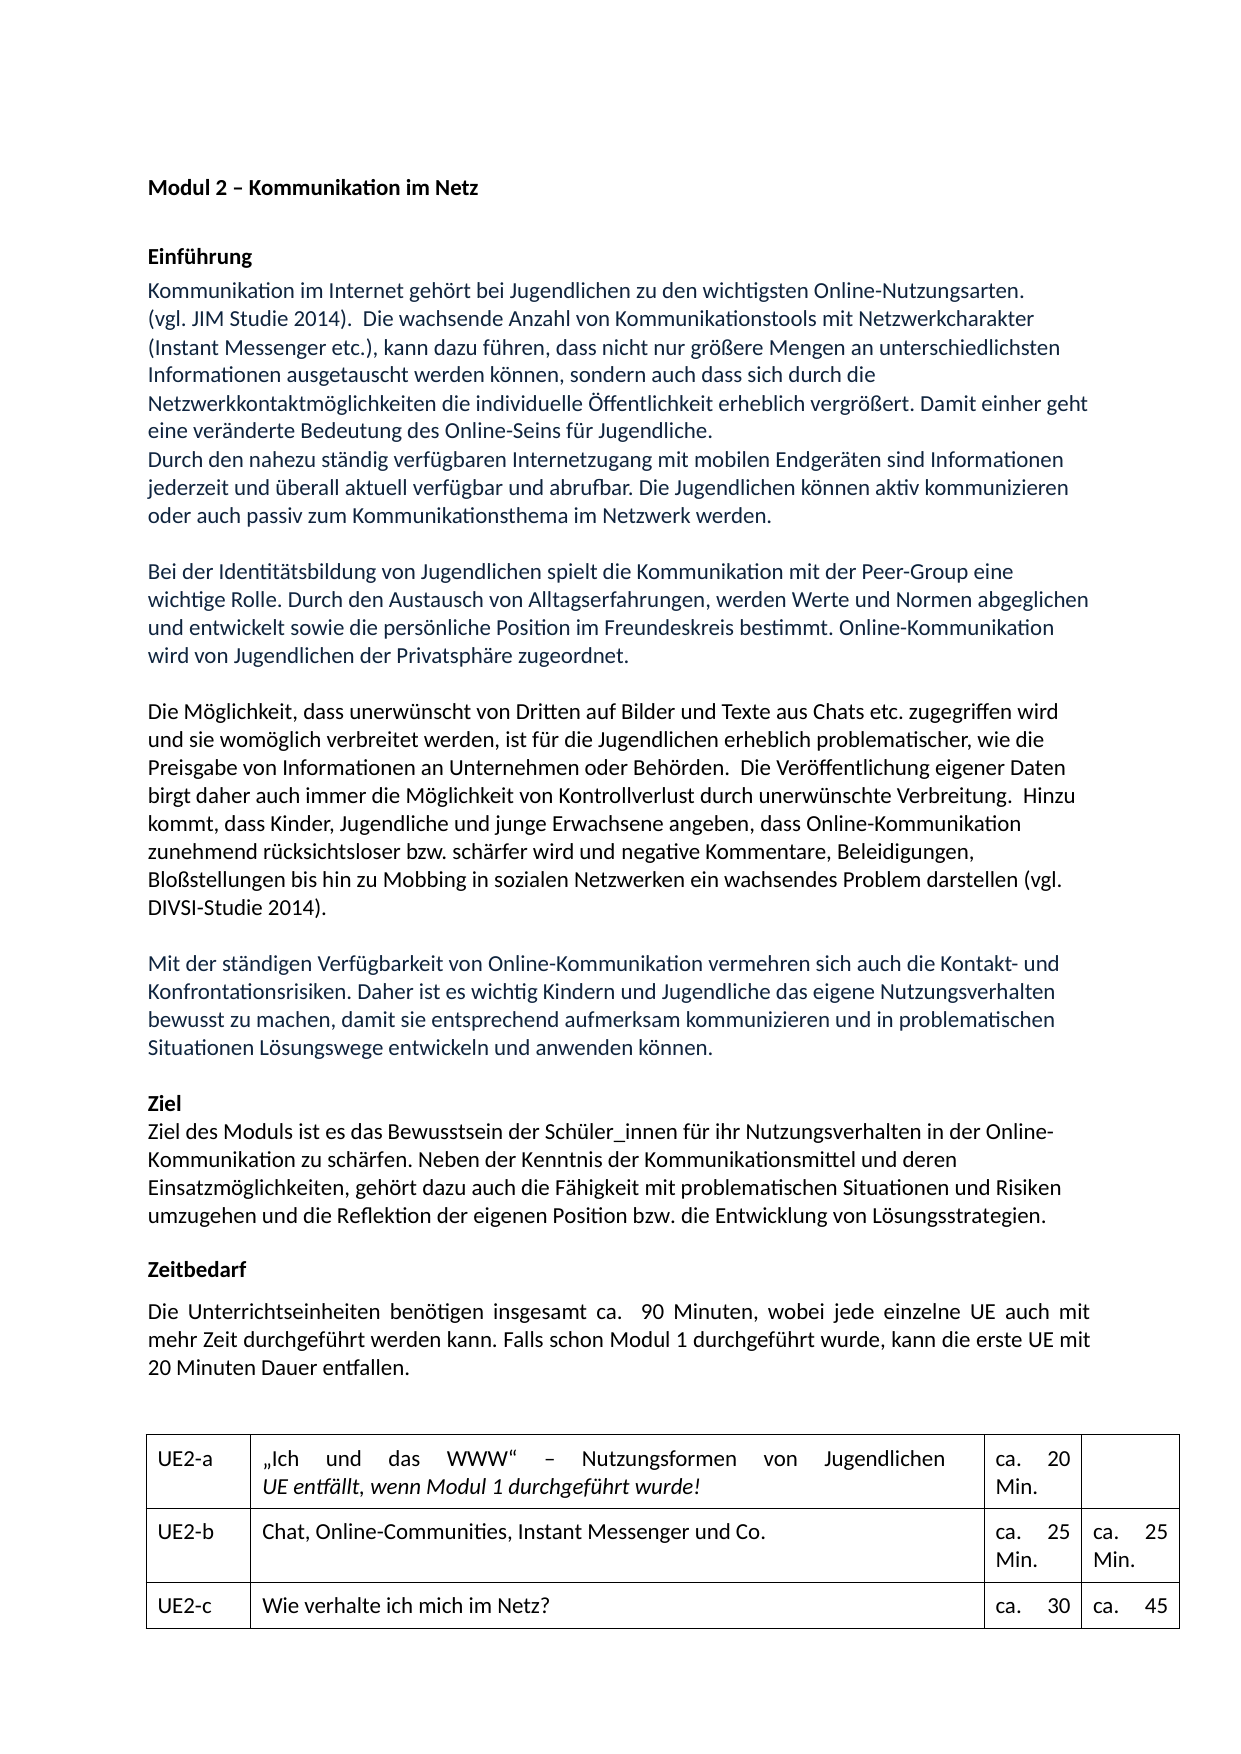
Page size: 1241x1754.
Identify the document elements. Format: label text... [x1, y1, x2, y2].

table_header [1082, 1435, 1179, 1508]
text Durch den nahezu ständig verfügbaren Internetzugang mit mobilen Endgeräten sind Informationen jederzeit und überall aktuell verfügbar und abrufbar. Die Jugendlichen können aktiv kommunizieren oder auch passiv zum Kommunikationsthema im Netzwerk werden. [148, 445, 1093, 529]
text Mit der ständigen Verfügbarkeit von Online-Kommunikation vermehren sich auch die Kontakt- und Konfrontationsrisiken. Daher ist es wichtig Kindern und Jugendliche das eigene Nutzungsverhalten bewusst zu machen, damit sie entsprechend aufmerksam kommunizieren und in problematischen Situationen Lösungswege entwickeln und anwenden können. [148, 949, 1093, 1061]
table_cell ca. 45 [1082, 1583, 1179, 1628]
text Bei der Identitätsbildung von Jugendlichen spielt die Kommunikation mit der Peer-Group eine wichtige Rolle. Durch den Austausch von Alltagserfahrungen, werden Werte und Normen abgeglichen und entwickelt sowie die persönliche Position im Freundeskreis bestimmt. Online-Kommunikation wird von Jugendlichen der Privatsphäre zugeordnet. [148, 557, 1093, 669]
text Ziel des Moduls ist es das Bewusstsein der Schüler_innen für ihr Nutzungsverhalten in der Online-Kommunikation zu schärfen. Neben der Kenntnis der Kommunikationsmittel und deren Einsatzmöglichkeiten, gehört dazu auch die Fähigkeit mit problematischen Situationen und Risiken umzugehen und die Reflektion der eigenen Position bzw. die Entwicklung von Lösungsstrategien. [148, 1117, 1093, 1230]
text Ziel [148, 1089, 1093, 1117]
table_header ca. 20 Min. [985, 1435, 1081, 1508]
text Die Unterrichtseinheiten benötigen insgesamt ca. 90 Minuten, wobei jede einzelne UE auch mit mehr Zeit durchgeführt werden kann. Falls schon Modul 1 durchgeführt wurde, kann die erste UE mit 20 Minuten Dauer entfallen. [148, 1297, 1093, 1381]
text Kommunikation im Internet gehört bei Jugendlichen zu den wichtigsten Online-Nutzungsarten. [148, 277, 1093, 304]
table_cell ca. 25 Min. [985, 1509, 1081, 1582]
text Zeitbedarf [148, 1255, 1093, 1283]
table_header „Ich und das WWW“ – Nutzungsformen von Jugendlichen UE entfällt, wenn Modul 1 durchgeführt wurde! [251, 1435, 984, 1508]
text Einführung [148, 242, 1093, 270]
text Die Möglichkeit, dass unerwünscht von Dritten auf Bilder und Texte aus Chats etc. zugegriffen wird und sie womöglich verbreitet werden, ist für die Jugendlichen erheblich problematischer, wie die Preisgabe von Informationen an Unternehmen oder Behörden. Die Veröffentlichung eigener Daten birgt daher auch immer die Möglichkeit von Kontrollverlust durch unerwünschte Verbreitung. Hinzu kommt, dass Kinder, Jugendliche und junge Erwachsene angeben, dass Online-Kommunikation zunehmend rücksichtsloser bzw. schärfer wird und negative Kommentare, Beleidigungen, Bloßstellungen bis hin zu Mobbing in sozialen Netzwerken ein wachsendes Problem darstellen (vgl. DIVSI-Studie 2014). [148, 697, 1093, 921]
table_cell UE2-b [147, 1509, 250, 1582]
table_cell Wie verhalte ich mich im Netz? [251, 1583, 984, 1628]
text (vgl. JIM Studie 2014). Die wachsende Anzahl von Kommunikationstools mit Netzwerkcharakter (Instant Messenger etc.), kann dazu führen, dass nicht nur größere Mengen an unterschiedlichsten Informationen ausgetauscht werden können, sondern auch dass sich durch die Netzwerkkontaktmöglichkeiten die individuelle Öffentlichkeit erheblich vergrößert. Damit einher geht eine veränderte Bedeutung des Online-Seins für Jugendliche. [148, 304, 1093, 445]
text Modul 2 – Kommunikation im Netz [148, 173, 1093, 201]
table_cell ca. 30 [985, 1583, 1081, 1628]
table_cell UE2-c [147, 1583, 250, 1628]
table_header UE2-a [147, 1435, 250, 1508]
table_cell Chat, Online-Communities, Instant Messenger und Co. [251, 1509, 984, 1582]
table_cell ca. 25 Min. [1082, 1509, 1179, 1582]
